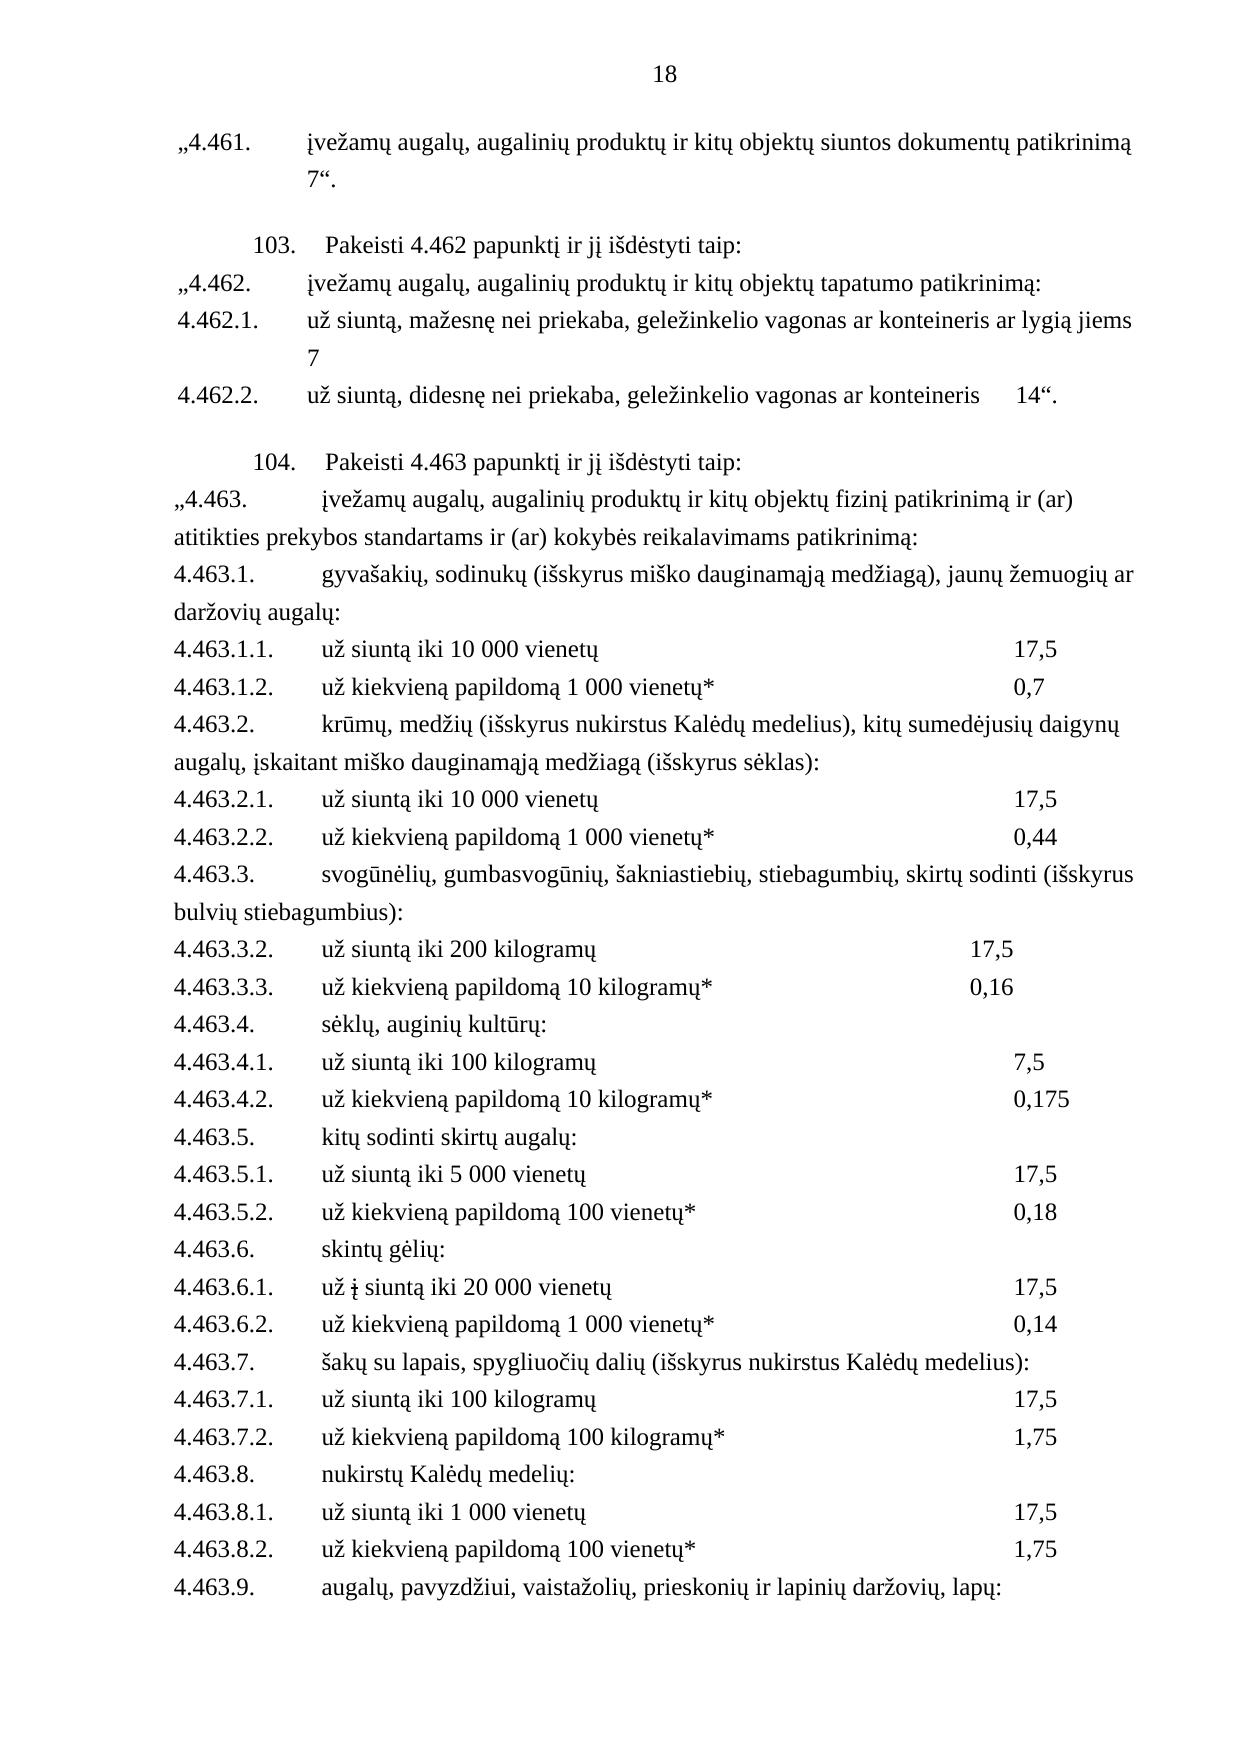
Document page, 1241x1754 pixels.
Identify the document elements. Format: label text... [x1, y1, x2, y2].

text 4.463.2. krūmų, medžių (išskyrus nukirstus Kalėdų medelius), kitų sumedėjusių daigynų augalų, įskaitant miško dauginamąją medžiagą (išskyrus sėklas): [174, 701, 1152, 776]
text 4.463.2.1. už siuntą iki 10 000 vienetų 17,5 [174, 776, 1152, 813]
text 4.463.1.1. už siuntą iki 10 000 vienetų 17,5 [174, 626, 1152, 663]
text 104. Pakeisti 4.463 papunktį ir jį išdėstyti taip: [177, 438, 1152, 476]
text 4.463.3.3. už kiekvieną papildomą 10 kilogramų* 0,16 [174, 963, 1152, 1001]
text 4.463.1. gyvašakių, sodinukų (išskyrus miško dauginamąją medžiagą), jaunų žemuogių ar daržovių augalų: [174, 551, 1152, 626]
text 4.463.9. augalų, pavyzdžiui, vaistažolių, prieskonių ir lapinių daržovių, lapų: [174, 1563, 1152, 1601]
text 4.463.8.2. už kiekvieną papildomą 100 vienetų* 1,75 [174, 1526, 1152, 1563]
text 103. Pakeisti 4.462 papunktį ir jį išdėstyti taip: [177, 222, 1152, 259]
text 4.463.5.1. už siuntą iki 5 000 vienetų 17,5 [174, 1151, 1152, 1188]
text 4.463.6. skintų gėlių: [174, 1226, 1152, 1263]
text 4.463.4.1. už siuntą iki 100 kilogramų 7,5 [174, 1038, 1152, 1076]
text 4.463.8. nukirstų Kalėdų medelių: [174, 1451, 1152, 1488]
text 4.463.7.1. už siuntą iki 100 kilogramų 17,5 [174, 1376, 1152, 1413]
text 4.463.4.2. už kiekvieną papildomą 10 kilogramų* 0,175 [174, 1076, 1152, 1113]
text 4.463.8.1. už siuntą iki 1 000 vienetų 17,5 [174, 1488, 1152, 1526]
text 4.463.3.2. už siuntą iki 200 kilogramų 17,5 [174, 926, 1152, 963]
text 4.462.1. už siuntą, mažesnę nei priekaba, geležinkelio vagonas ar konteineris ar lygią jiems 7 [177, 297, 1152, 372]
text 4.463.6.2. už kiekvieną papildomą 1 000 vienetų* 0,14 [174, 1301, 1152, 1338]
text 4.463.3. svogūnėlių, gumbasvogūnių, šakniastiebių, stiebagumbių, skirtų sodinti (išskyrus bulvių stiebagumbius): [174, 851, 1152, 926]
text 4.463.7.2. už kiekvieną papildomą 100 kilogramų* 1,75 [174, 1413, 1152, 1451]
text 4.463.4. sėklų, auginių kultūrų: [174, 1001, 1152, 1038]
text „4.462. įvežamų augalų, augalinių produktų ir kitų objektų tapatumo patikrinimą: [177, 259, 1152, 297]
text 4.463.5. kitų sodinti skirtų augalų: [174, 1113, 1152, 1151]
text 4.463.2.2. už kiekvieną papildomą 1 000 vienetų* 0,44 [174, 813, 1152, 851]
text „4.463. įvežamų augalų, augalinių produktų ir kitų objektų fizinį patikrinimą ir (ar) atitikties prekybos standartams ir (ar) kokybės reikalavimams patikrinimą: [174, 476, 1152, 551]
text 4.463.5.2. už kiekvieną papildomą 100 vienetų* 0,18 [174, 1188, 1152, 1226]
text 4.463.6.1. už į siuntą iki 20 000 vienetų 17,5 [174, 1263, 1152, 1301]
text 4.463.7. šakų su lapais, spygliuočių dalių (išskyrus nukirstus Kalėdų medelius): [174, 1338, 1152, 1376]
text „4.461. įvežamų augalų, augalinių produktų ir kitų objektų siuntos dokumentų patikrinimą 7“. [177, 118, 1152, 193]
text 4.463.1.2. už kiekvieną papildomą 1 000 vienetų* 0,7 [174, 663, 1152, 701]
text 4.462.2. už siuntą, didesnę nei priekaba, geležinkelio vagonas ar konteineris 14“. [177, 372, 1152, 409]
